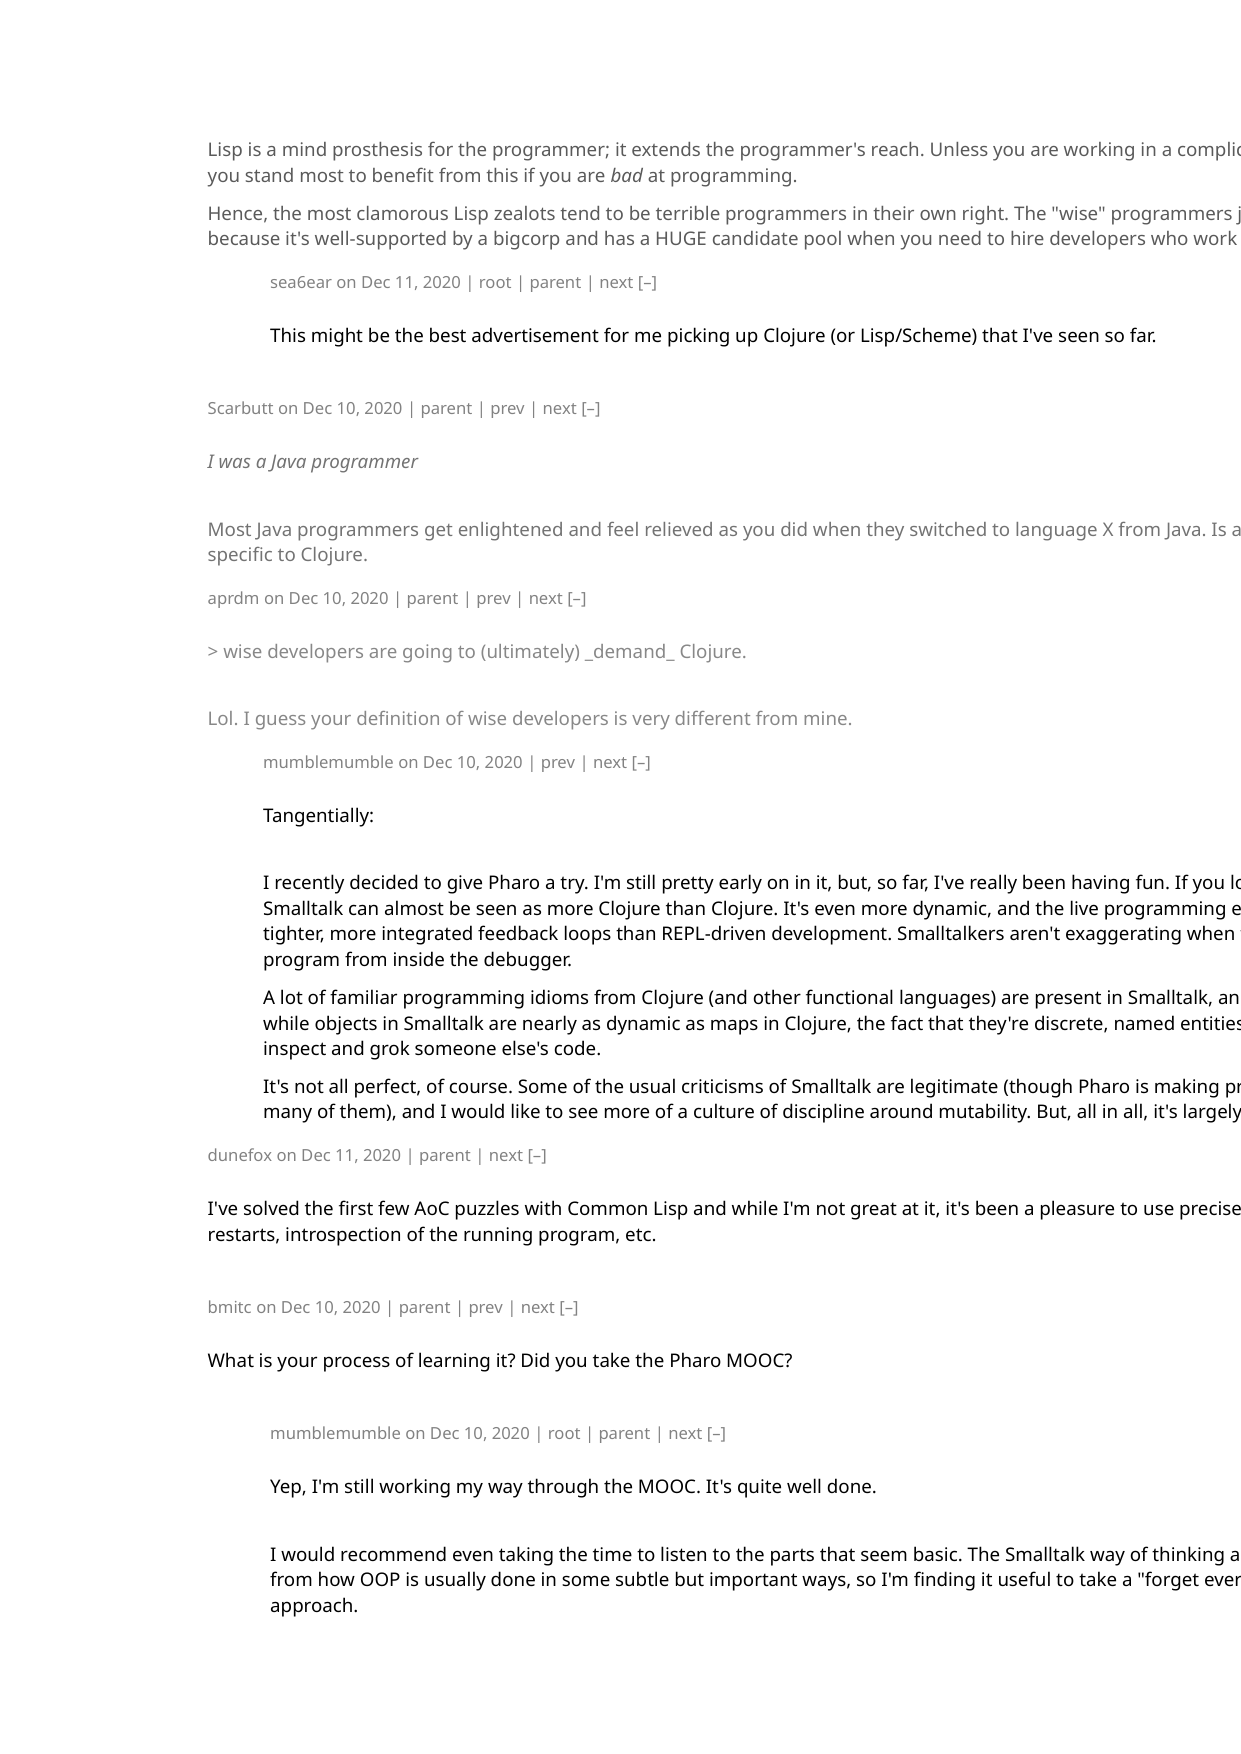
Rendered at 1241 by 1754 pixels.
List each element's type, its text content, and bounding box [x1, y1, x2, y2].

table_header [193, 581, 204, 734]
table_cell [118, 257, 1240, 383]
table_header [121, 121, 192, 254]
table_header [121, 265, 255, 380]
table_header mumblemumble on Dec 10, 2020 | prev | next [–] Tangentially: I recently decided to give Pharo a try. I'm still pretty early on in it, but, so far, I've really been having fun. If you look at it the right way, Smalltalk can almost be seen as more Clojure than Clojure. It's even more dynamic, and the live programming environment gives even tighter, more integrated feedback loops than REPL-driven development. Smalltalkers aren't exaggerating when they say you can literally program from inside the debugger. A lot of familiar programming idioms from Clojure (and other functional languages) are present in Smalltalk, and have been for years. And, while objects in Smalltalk are nearly as dynamic as maps in Clojure, the fact that they're discrete, named entities makes it a lot easier to inspect and grok someone else's code. It's not all perfect, of course. Some of the usual criticisms of Smalltalk are legitimate (though Pharo is making progress on addressing many of them), and I would like to see more of a culture of discipline around mutability. But, all in all, it's largely been a joy to learn. [260, 745, 1240, 1127]
table_cell [118, 1408, 1240, 1623]
table_cell [118, 1130, 1240, 1282]
picture [123, 1418, 249, 1422]
table_cell [118, 118, 1240, 257]
table_header aprdm on Dec 10, 2020 | parent | prev | next [–] > wise developers are going to (ultimately) _demand_ Clojure. Lol. I guess your definition of wise developers is very different from mine. [205, 581, 911, 734]
table_header [255, 265, 267, 380]
table_cell [118, 383, 1240, 573]
table_header [121, 1416, 255, 1620]
table_header bitwize on Dec 11, 2020 | parent | prev | next [–] Hot take: Lisp (including Clojure) is for shitty programmers. Great programmers can be great in any language, including C, COBOL, or BANCStar. Their brainpower alone can compensate for the language's lack of abstractive power. Lisp is a mind prosthesis for the programmer; it extends the programmer's reach. Unless you are working in a complicated, abstruse line of work, you stand most to benefit from this if you are bad at programming. Hence, the most clamorous Lisp zealots tend to be terrible programmers in their own right. The "wise" programmers jeep plugging along in Java, because it's well-supported by a bigcorp and has a HUGE candidate pool when you need to hire developers who work in it. [205, 121, 1240, 254]
table_header [121, 581, 192, 734]
picture [123, 934, 242, 938]
table_header sea6ear on Dec 11, 2020 | root | parent | next [–] This might be the best advertisement for me picking up Clojure (or Lisp/Scheme) that I've seen so far. [267, 265, 1240, 380]
table_header mumblemumble on Dec 10, 2020 | root | parent | next [–] Yep, I'm still working my way through the MOOC. It's quite well done. I would recommend even taking the time to listen to the parts that seem basic. The Smalltalk way of thinking about objects is different from how OOP is usually done in some subtle but important ways, so I'm finding it useful to take a "forget everything you know" approach. Somewhat amusingly, the process of learning Smalltalk in the evenings and then going back to Java during the day is going a long way toward helping me understand why Yegor Bugayenko seems so chronically exasperated. [267, 1416, 1240, 1620]
table_header [121, 1290, 192, 1405]
table_header [255, 1416, 267, 1620]
table_header [193, 1138, 204, 1279]
table_header [193, 391, 204, 570]
table_header [121, 391, 192, 570]
table_header [193, 1290, 204, 1405]
table_header [121, 1138, 192, 1279]
table_header dunefox on Dec 11, 2020 | parent | next [–] I've solved the first few AoC puzzles with Common Lisp and while I'm not great at it, it's been a pleasure to use precisely due to the interactivity, restarts, introspection of the running program, etc. [205, 1138, 1240, 1279]
table_cell [118, 1282, 1240, 1408]
table_cell [118, 573, 1240, 737]
table_header [193, 121, 204, 254]
table_header Scarbutt on Dec 10, 2020 | parent | prev | next [–] I was a Java programmer Most Java programmers get enlightened and feel relieved as you did when they switched to language X from Java. Is a recurring theme, not specific to Clojure. [205, 391, 1240, 570]
table_header bmitc on Dec 10, 2020 | parent | prev | next [–] What is your process of learning it? Did you take the Pharo MOOC? [205, 1290, 846, 1405]
table_header [121, 745, 248, 1127]
table_cell [118, 737, 1240, 1130]
table_header [248, 745, 260, 1127]
